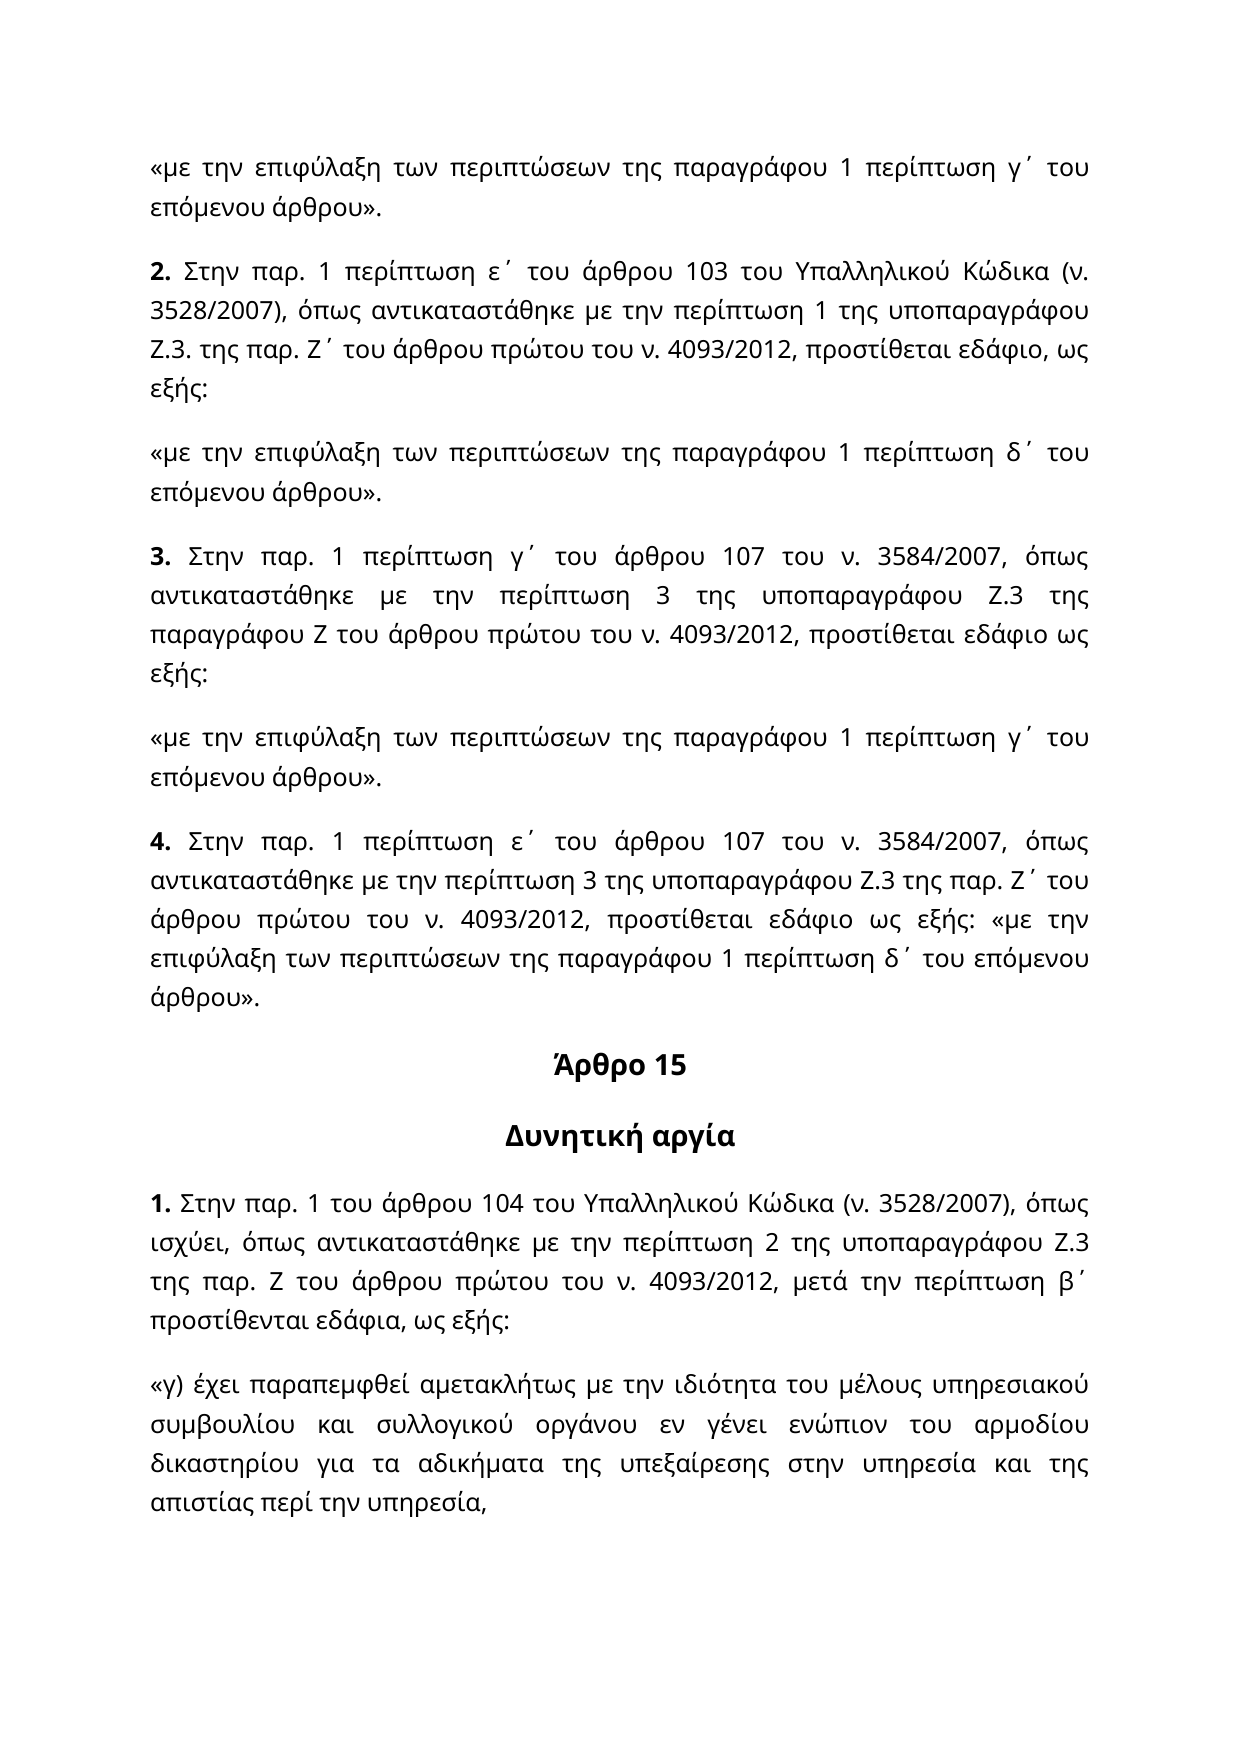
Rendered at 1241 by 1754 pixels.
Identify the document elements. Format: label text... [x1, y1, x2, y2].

text «με την επιφύλαξη των περιπτώσεων της παραγράφου 1 περίπτωση γ΄ του επόμενου άρθρου». [150, 150, 1090, 223]
text 2. Στην παρ. 1 περίπτωση ε΄ του άρθρου 103 του Υπαλληλικού Κώδικα (ν. 3528/2007), όπως αντικαταστάθηκε με την περίπτωση 1 της υποπαραγράφου Ζ.3. της παρ. Ζ΄ του άρθρου πρώτου του ν. 4093/2012, προστίθεται εδάφιο, ως εξής: [150, 253, 1090, 405]
text 4. Στην παρ. 1 περίπτωση ε΄ του άρθρου 107 του ν. 3584/2007, όπως αντικαταστάθηκε με την περίπτωση 3 της υποπαραγράφου Ζ.3 της παρ. Ζ΄ του άρθρου πρώτου του ν. 4093/2012, προστίθεται εδάφιο ως εξής: «με την επιφύλαξη των περιπτώσεων της παραγράφου 1 περίπτωση δ΄ του επόμενου άρθρου». [150, 823, 1090, 1014]
text «με την επιφύλαξη των περιπτώσεων της παραγράφου 1 περίπτωση δ΄ του επόμενου άρθρου». [150, 435, 1090, 508]
text 3. Στην παρ. 1 περίπτωση γ΄ του άρθρου 107 του ν. 3584/2007, όπως αντικαταστάθηκε με την περίπτωση 3 της υποπαραγράφου Ζ.3 της παραγράφου Ζ του άρθρου πρώτου του ν. 4093/2012, προστίθεται εδάφιο ως εξής: [150, 538, 1090, 690]
text «γ) έχει παραπεμφθεί αμετακλήτως με την ιδιότητα του μέλους υπηρεσιακού συμβουλίου και συλλογικού οργάνου εν γένει ενώπιον του αρμοδίου δικαστηρίου για τα αδικήματα της υπεξαίρεσης στην υπηρεσία και της απιστίας περί την υπηρεσία, [150, 1367, 1090, 1519]
text 1. Στην παρ. 1 του άρθρου 104 του Υπαλληλικού Κώδικα (ν. 3528/2007), όπως ισχύει, όπως αντικαταστάθηκε με την περίπτωση 2 της υποπαραγράφου Ζ.3 της παρ. Ζ του άρθρου πρώτου του ν. 4093/2012, μετά την περίπτωση β΄ προστίθενται εδάφια, ως εξής: [150, 1185, 1090, 1337]
subtitle Δυνητική αργία [150, 1115, 1090, 1154]
subtitle Άρθρο 15 [150, 1044, 1090, 1084]
text «με την επιφύλαξη των περιπτώσεων της παραγράφου 1 περίπτωση γ΄ του επόμενου άρθρου». [150, 720, 1090, 793]
